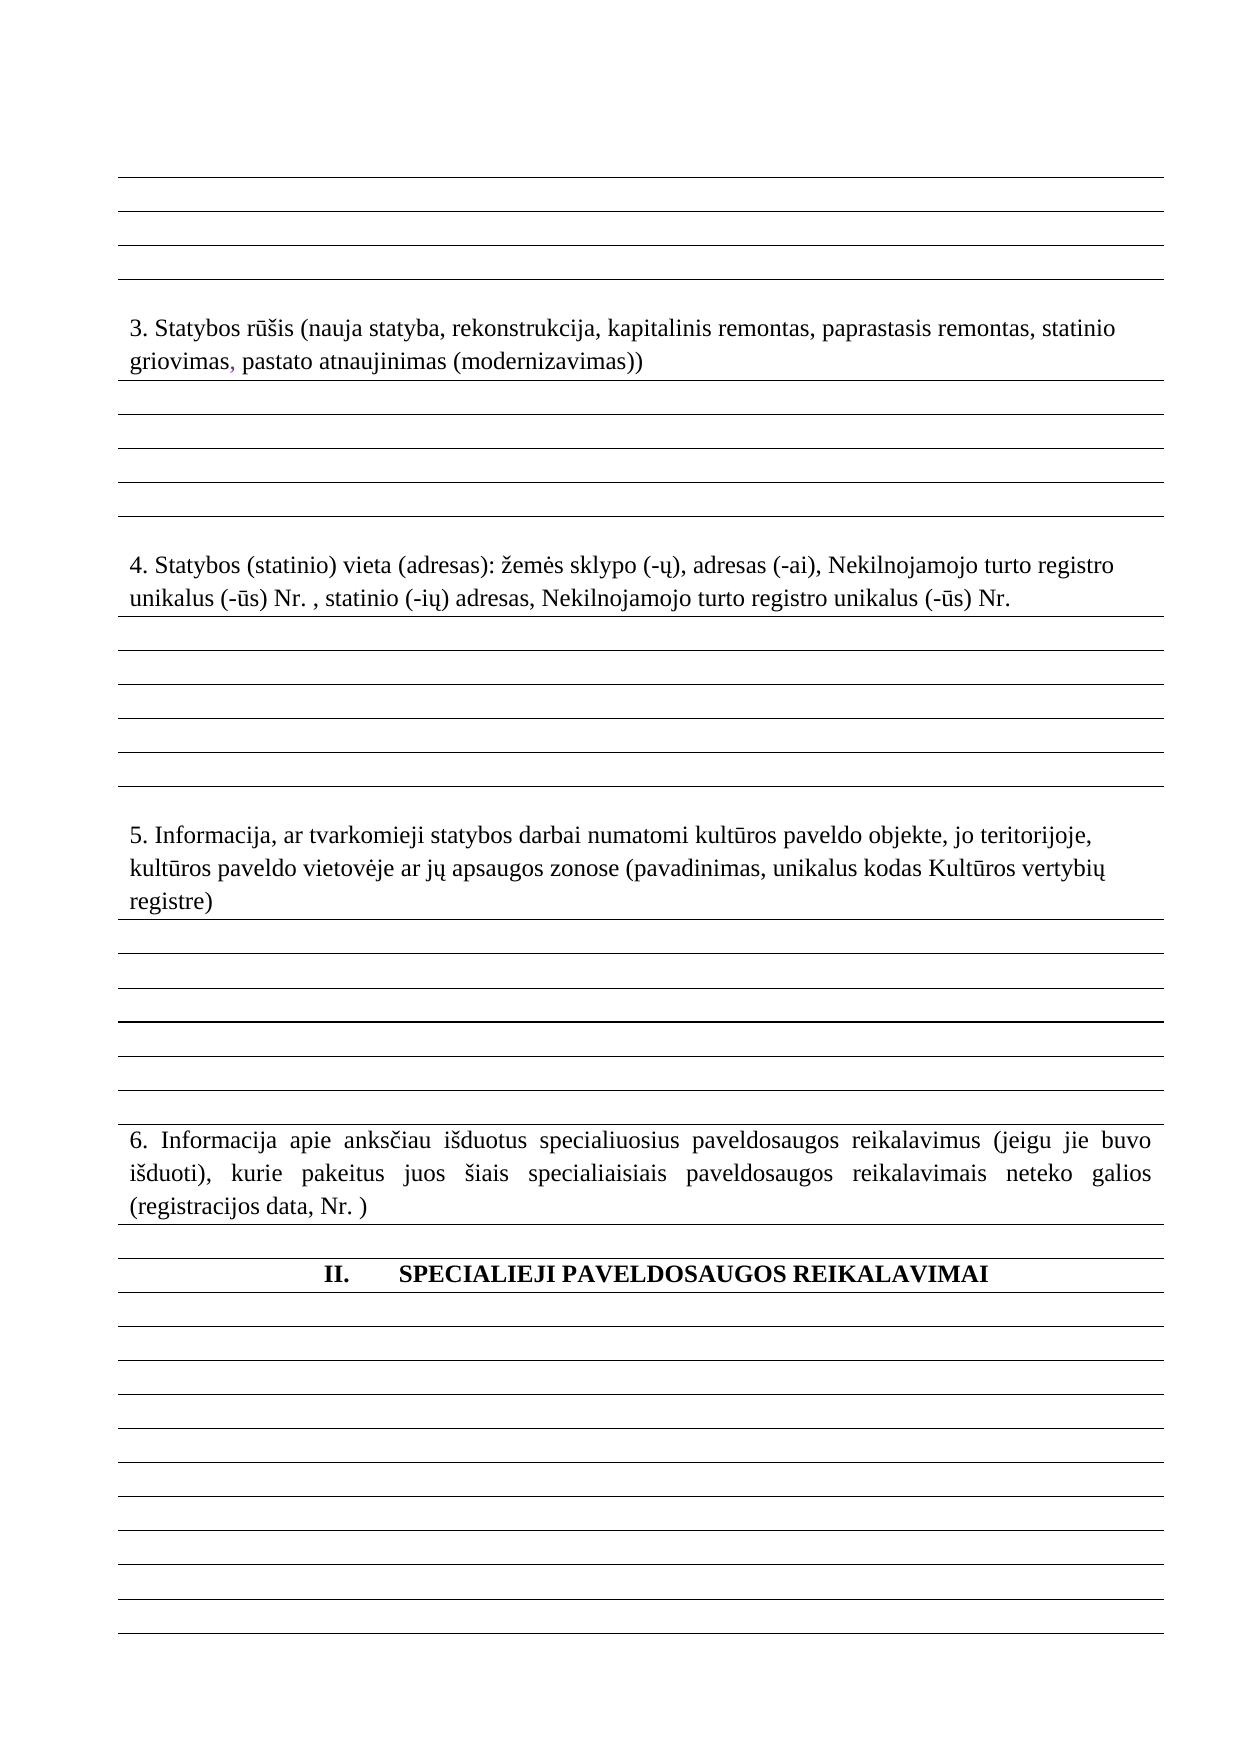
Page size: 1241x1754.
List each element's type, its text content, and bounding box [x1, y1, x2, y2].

table_cell unikalus (-ūs) Nr. , statinio (-ių) adresas, Nekilnojamojo turto registro unikalus (-ūs) Nr. [118, 583, 1163, 616]
table_cell 3. Statybos rūšis (nauja statyba, rekonstrukcija, kapitalinis remontas, paprastasis remontas, statinio [118, 314, 1163, 346]
table_cell [118, 212, 1163, 245]
table_cell [118, 989, 1163, 1021]
table_cell [118, 246, 1163, 279]
table_cell [118, 517, 1163, 550]
table_cell [118, 1361, 1163, 1394]
table_cell [118, 1225, 1163, 1258]
table_cell [118, 787, 1163, 820]
table_cell [118, 753, 1163, 786]
table_cell [118, 381, 1163, 413]
table_cell [118, 1565, 1163, 1598]
table_cell [118, 1429, 1163, 1462]
table_cell [118, 178, 1163, 211]
table_cell [118, 954, 1163, 987]
table_cell griovimas, pastato atnaujinimas (modernizavimas)) [118, 346, 1163, 379]
table_cell [118, 1057, 1163, 1089]
table_cell [118, 1023, 1163, 1056]
table_cell [118, 1395, 1163, 1428]
table_cell [118, 617, 1163, 650]
table_cell 5. Informacija, ar tvarkomieji statybos darbai numatomi kultūros paveldo objekte, jo teritorijoje, [118, 820, 1163, 853]
table_cell registre) [118, 886, 1163, 919]
table_cell [118, 1600, 1163, 1632]
table_cell [118, 920, 1163, 953]
table_cell kultūros paveldo vietovėje ar jų apsaugos zonose (pavadinimas, unikalus kodas Kultūros vertybių [118, 853, 1163, 886]
table_cell [118, 1463, 1163, 1496]
table_cell 4. Statybos (statinio) vieta (adresas): žemės sklypo (-ų), adresas (-ai), Nekilnojamojo turto registro [118, 550, 1163, 583]
table_cell II. SPECIALIEJI PAVELDOSAUGOS REIKALAVIMAI [118, 1259, 1163, 1292]
table_cell [118, 1293, 1163, 1326]
table_cell [118, 415, 1163, 448]
table_cell [118, 1091, 1163, 1124]
table_cell [118, 651, 1163, 684]
table_cell [118, 280, 1163, 313]
table_cell [118, 1531, 1163, 1564]
table_cell [118, 1497, 1163, 1530]
table_cell [118, 449, 1163, 482]
table_cell [118, 719, 1163, 752]
table_cell [118, 1327, 1163, 1360]
table_cell [118, 685, 1163, 718]
table_cell [118, 483, 1163, 516]
table_cell 6. Informacija apie anksčiau išduotus specialiuosius paveldosaugos reikalavimus (jeigu jie buvo išduoti), kurie pakeitus juos šiais specialiaisiais paveldosaugos reikalavimais neteko galios (registracijos data, Nr. ) [118, 1125, 1163, 1224]
